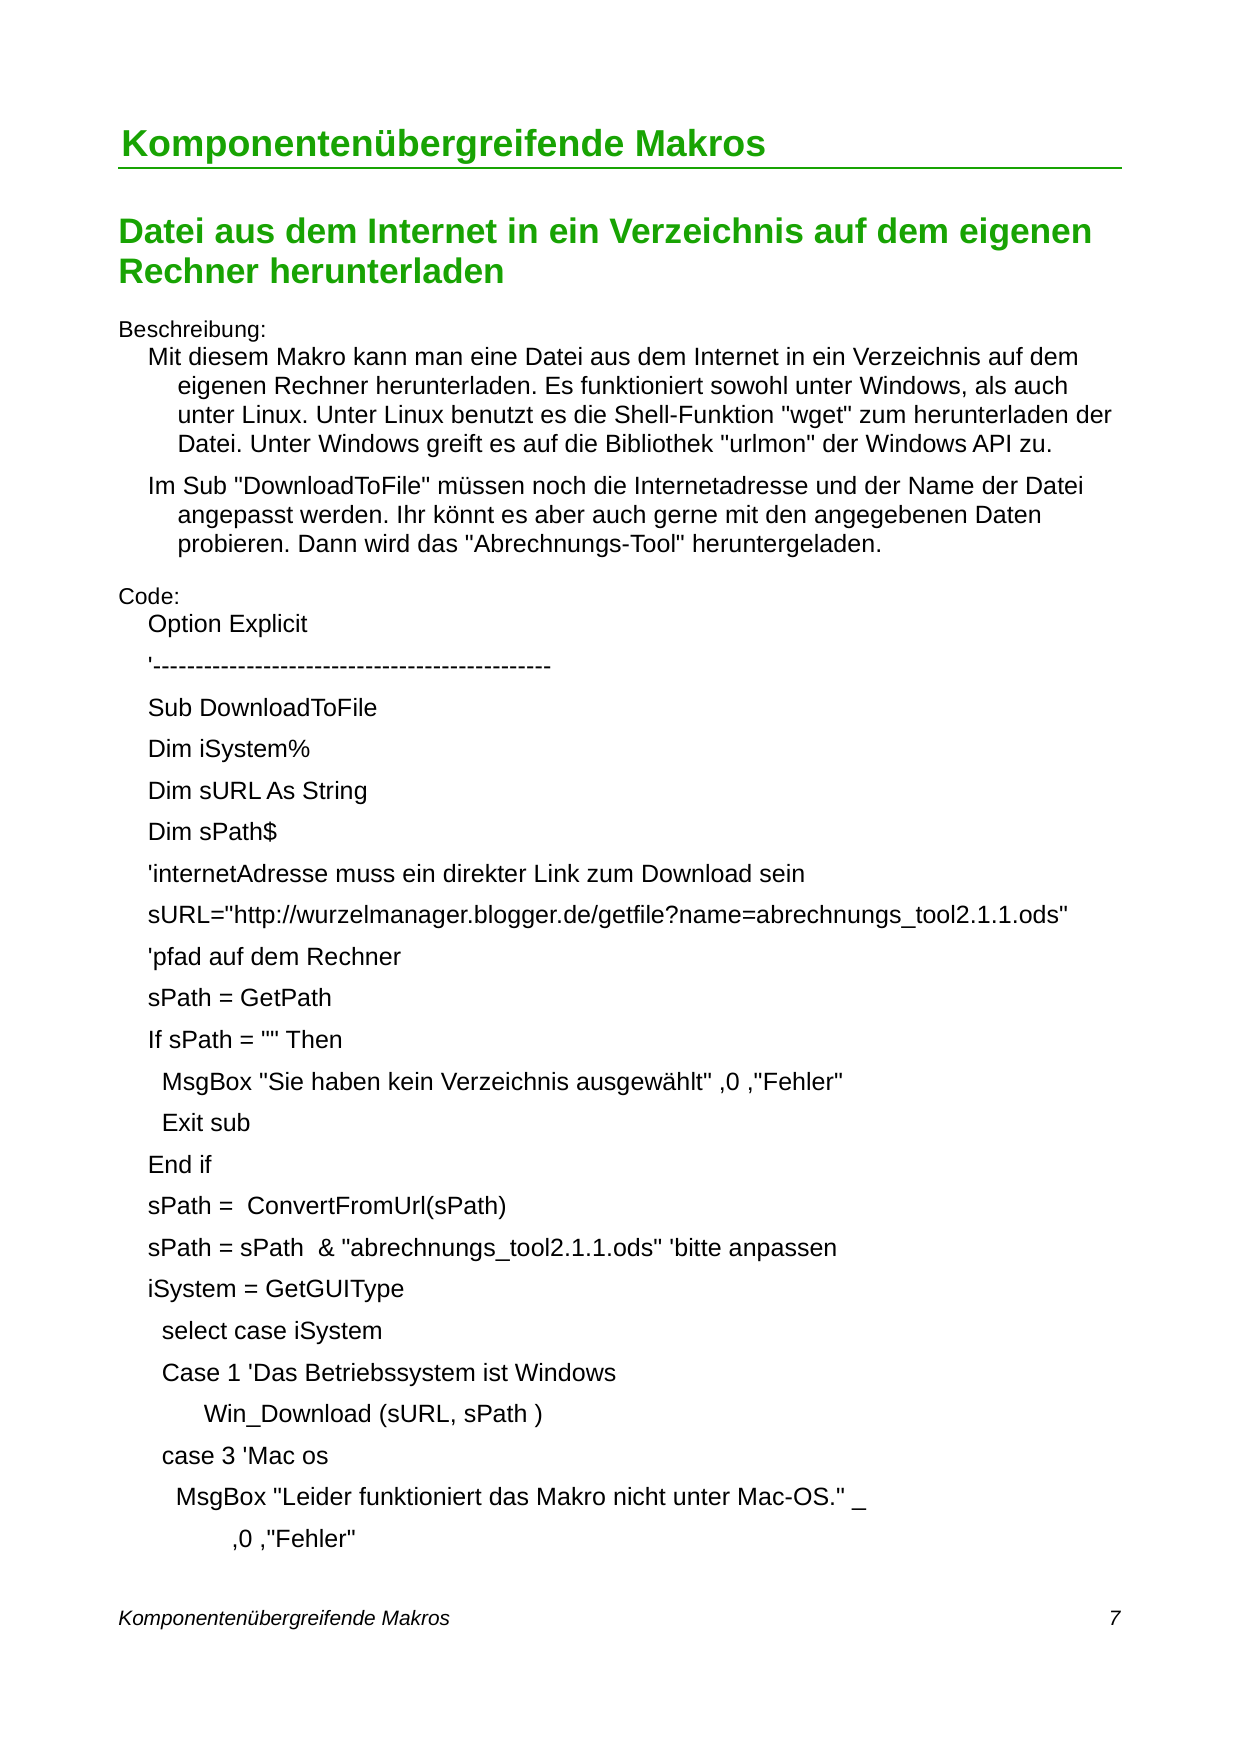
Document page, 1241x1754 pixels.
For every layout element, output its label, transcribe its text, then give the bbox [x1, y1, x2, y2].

text sPath = sPath & "abrechnungs_tool2.1.1.ods" 'bitte anpassen [148, 1233, 1122, 1262]
text MsgBox "Leider funktioniert das Makro nicht unter Mac-OS." _ [148, 1482, 1122, 1511]
text Dim sPath$ [148, 817, 1122, 846]
text ,0 ,"Fehler" [148, 1524, 1122, 1553]
text 'internetAdresse muss ein direkter Link zum Download sein [148, 859, 1122, 888]
text Im Sub "DownloadToFile" müssen noch die Internetadresse und der Name der Datei angepasst werden. Ihr könnt es aber auch gerne mit den angegebenen Daten probieren. Dann wird das "Abrechnungs-Tool" heruntergeladen. [148, 471, 1122, 558]
text sPath = GetPath [148, 983, 1122, 1012]
text sPath = ConvertFromUrl(sPath) [148, 1191, 1122, 1220]
text End if [148, 1149, 1122, 1179]
subtitle Komponentenübergreifende Makros [118, 118, 1122, 167]
text 'pfad auf dem Rechner [148, 942, 1122, 971]
text Case 1 'Das Betriebssystem ist Windows [148, 1357, 1122, 1386]
text Dim iSystem% [148, 734, 1122, 763]
text select case iSystem [148, 1316, 1122, 1345]
text Exit sub [148, 1108, 1122, 1137]
text Beschreibung: [118, 315, 1122, 342]
text '----------------------------------------------- [148, 651, 1122, 680]
text MsgBox "Sie haben kein Verzeichnis ausgewählt" ,0 ,"Fehler" [148, 1066, 1122, 1096]
subtitle Datei aus dem Internet in ein Verzeichnis auf dem eigenen Rechner herunterladen [118, 210, 1122, 291]
text sURL="http://wurzelmanager.blogger.de/getfile?name=abrechnungs_tool2.1.1.ods" [148, 900, 1122, 929]
text Sub DownloadToFile [148, 692, 1122, 721]
text Dim sURL As String [148, 776, 1122, 804]
text If sPath = "" Then [148, 1025, 1122, 1054]
text iSystem = GetGUIType [148, 1274, 1122, 1303]
text Option Explicit [148, 609, 1122, 638]
text case 3 'Mac os [148, 1441, 1122, 1469]
text Mit diesem Makro kann man eine Datei aus dem Internet in ein Verzeichnis auf dem eigenen Rechner herunterladen. Es funktioniert sowohl unter Windows, als auch unter Linux. Unter Linux benutzt es die Shell-Funktion "wget" zum herunterladen der Datei. Unter Windows greift es auf die Bibliothek "urlmon" der Windows API zu. [148, 342, 1122, 458]
text Win_Download (sURL, sPath ) [148, 1399, 1122, 1428]
text Code: [118, 582, 1122, 609]
